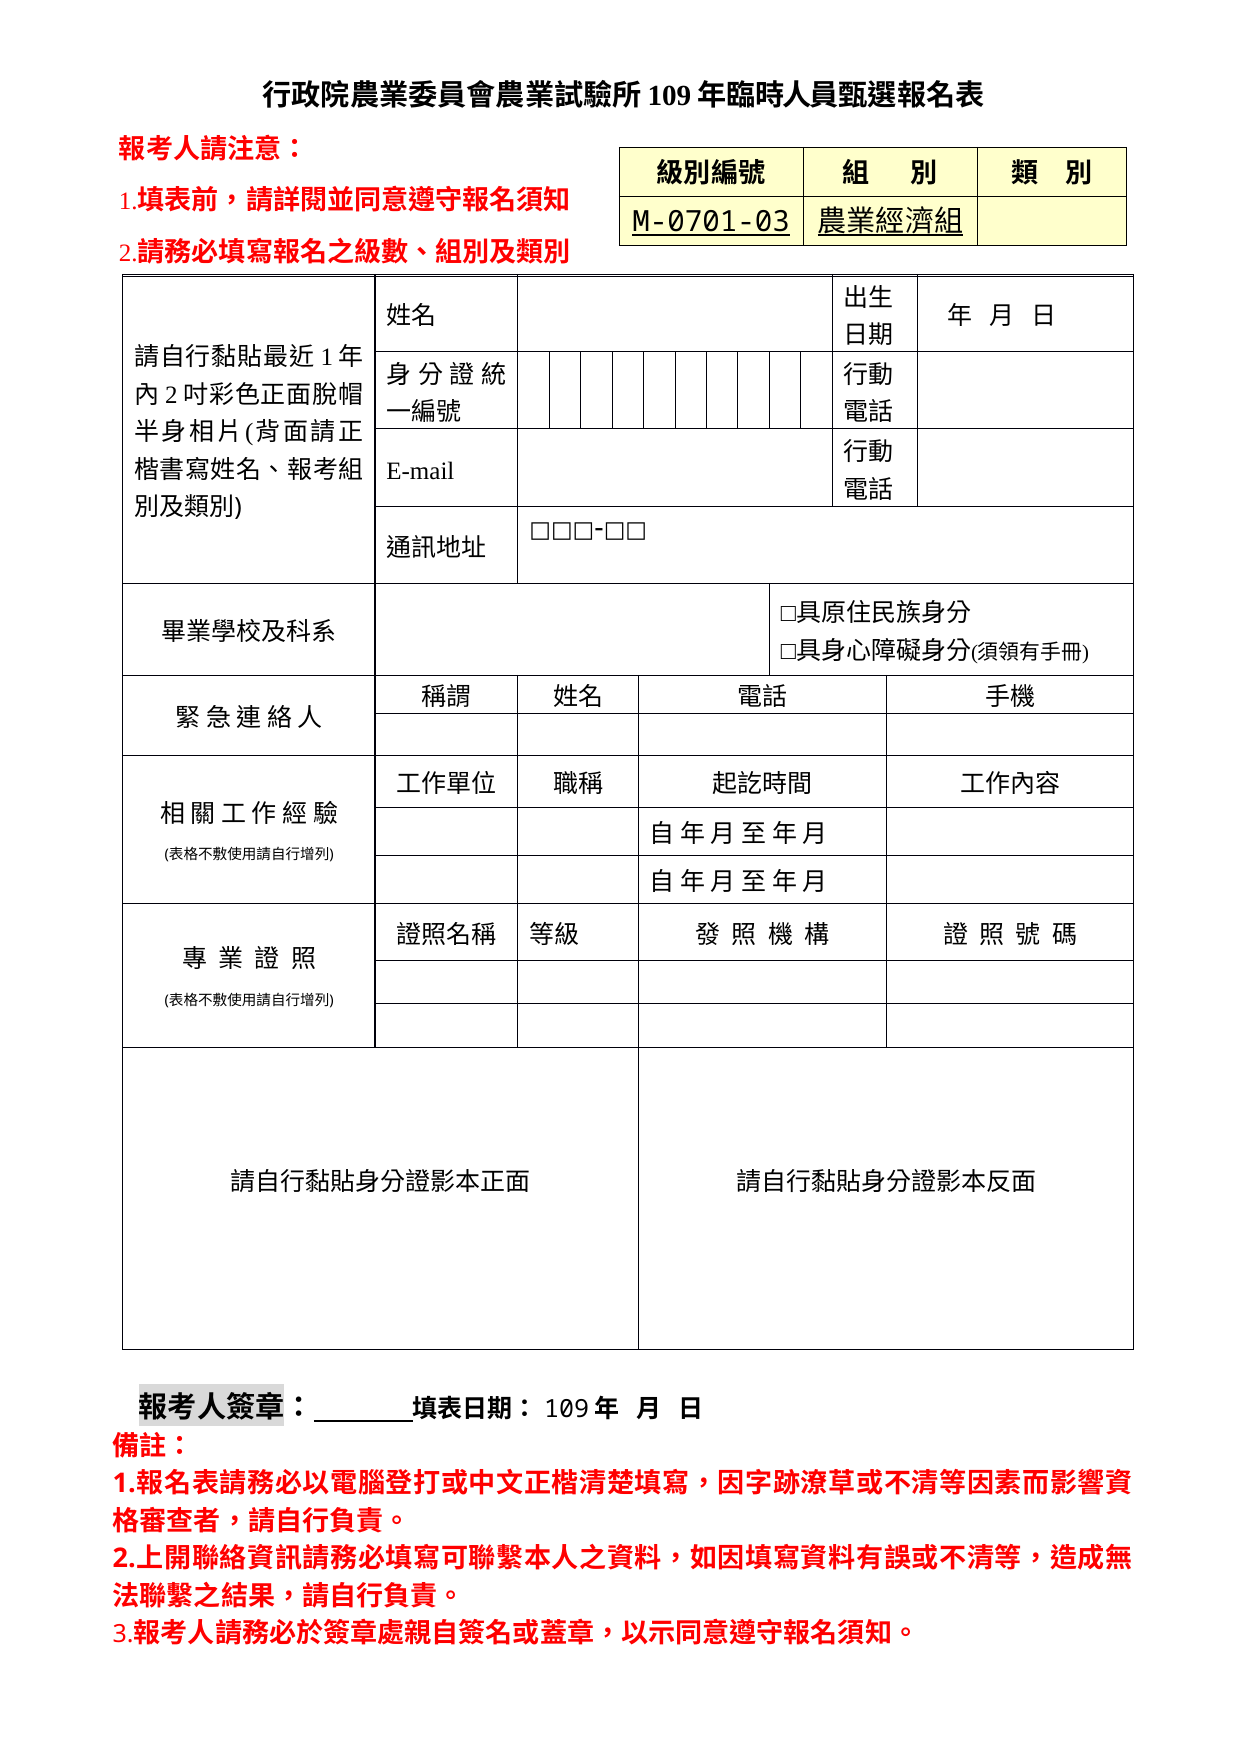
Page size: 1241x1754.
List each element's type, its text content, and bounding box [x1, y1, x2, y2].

table_cell [887, 1004, 1133, 1047]
table_cell 手機 [887, 676, 1133, 713]
text 1.報名表請務必以電腦登打或中文正楷清楚填寫，因字跡潦草或不清等因素而影響資格審查者，請自行負責。 [112, 1462, 1134, 1537]
table_cell 職稱 [518, 756, 638, 807]
table_cell [639, 714, 886, 755]
table_cell [887, 808, 1133, 855]
table_cell [613, 352, 643, 428]
table_cell [581, 352, 612, 428]
table_header 年 月 日 [918, 277, 1133, 351]
table_cell [918, 429, 1133, 506]
table_cell 工作單位 [376, 756, 517, 807]
table_cell [518, 1004, 638, 1047]
table_cell E-mail [376, 429, 517, 506]
table_cell 通訊地址 [376, 507, 517, 583]
table_cell 行動電話 [833, 429, 917, 506]
table_cell [887, 714, 1133, 755]
text 備註： [112, 1425, 1134, 1462]
table_cell [518, 856, 638, 903]
table_cell [376, 856, 517, 903]
table_cell [801, 352, 832, 428]
table_cell [518, 714, 638, 755]
table_cell 姓名 [518, 676, 638, 713]
text 2.請務必填寫報名之級數、組別及類別 [119, 230, 592, 269]
table_cell 請自行黏貼身分證影本反面 [639, 1048, 1133, 1349]
table_cell [887, 961, 1133, 1003]
table_header 請自行黏貼最近1年內2吋彩色正面脫帽半身相片(背面請正楷書寫姓名、報考組別及類別) [123, 277, 374, 583]
table_cell 工作內容 [887, 756, 1133, 807]
table_header 級別編號 [620, 148, 803, 196]
table_cell [978, 197, 1126, 245]
table_cell 請自行黏貼身分證影本正面 [123, 1048, 638, 1349]
table_cell □具原住民族身分 □具身心障礙身分(須領有手冊) [770, 584, 1133, 675]
table_cell [918, 352, 1133, 428]
table_cell [376, 808, 517, 855]
table_cell □□□-□□ [518, 507, 1133, 583]
table_cell [738, 352, 769, 428]
table_cell 緊 急 連 絡 人 [123, 676, 374, 755]
table_cell 發 照 機 構 [639, 904, 886, 960]
table_cell [639, 961, 886, 1003]
table_header [518, 277, 832, 351]
table_cell [518, 808, 638, 855]
table_cell [518, 352, 549, 428]
table_cell 自 年 月 至 年 月 [639, 808, 886, 855]
table_cell 電話 [639, 676, 886, 713]
table_cell 相 關 工 作 經 驗 (表格不敷使用請自行增列) [123, 756, 374, 903]
text 2.上開聯絡資訊請務必填寫可聯繫本人之資料，如因填寫資料有誤或不清等，造成無法聯繫之結果，請自行負責。 [112, 1537, 1134, 1612]
table_cell [518, 961, 638, 1003]
table_cell [376, 584, 769, 675]
table_cell [376, 961, 517, 1003]
table_cell 專 業 證 照 (表格不敷使用請自行增列) [123, 904, 374, 1047]
text 報考人請注意： [119, 127, 592, 166]
text 1.填表前，請詳閱並同意遵守報名須知 [119, 178, 592, 218]
table_cell [770, 352, 800, 428]
table_cell 等級 [518, 904, 638, 960]
table_cell [707, 352, 737, 428]
table_cell [887, 856, 1133, 903]
text 3.報考人請務必於簽章處親自簽名或蓋章，以示同意遵守報名須知。 [112, 1612, 1134, 1650]
table_cell [644, 352, 675, 428]
table_cell 證照名稱 [376, 904, 517, 960]
text 報考人簽章： 填表日期： 109年 月 日 [112, 1387, 1134, 1425]
table_header 類 別 [978, 148, 1126, 196]
table_cell 自 年 月 至 年 月 [639, 856, 886, 903]
table_header 出生日期 [833, 277, 917, 351]
table_cell [639, 1004, 886, 1047]
table_header 姓名 [376, 277, 517, 351]
table_cell [376, 714, 517, 755]
table_cell [676, 352, 706, 428]
table_cell [550, 352, 580, 428]
table_cell 起訖時間 [639, 756, 886, 807]
table_cell 身分證統一編號 [376, 352, 517, 428]
table_cell 畢業學校及科系 [123, 584, 374, 675]
table_cell M-0701-03 [620, 197, 803, 245]
table_cell [518, 429, 832, 506]
table_cell 農業經濟組 [804, 197, 977, 245]
table_cell 稱謂 [376, 676, 517, 713]
table_cell 行動電話 [833, 352, 917, 428]
list 行政院農業委員會農業試驗所109年臨時人員甄選報名表 [113, 75, 1134, 112]
table_cell 證 照 號 碼 [887, 904, 1133, 960]
table_header 組 別 [804, 148, 977, 196]
table_cell [376, 1004, 517, 1047]
